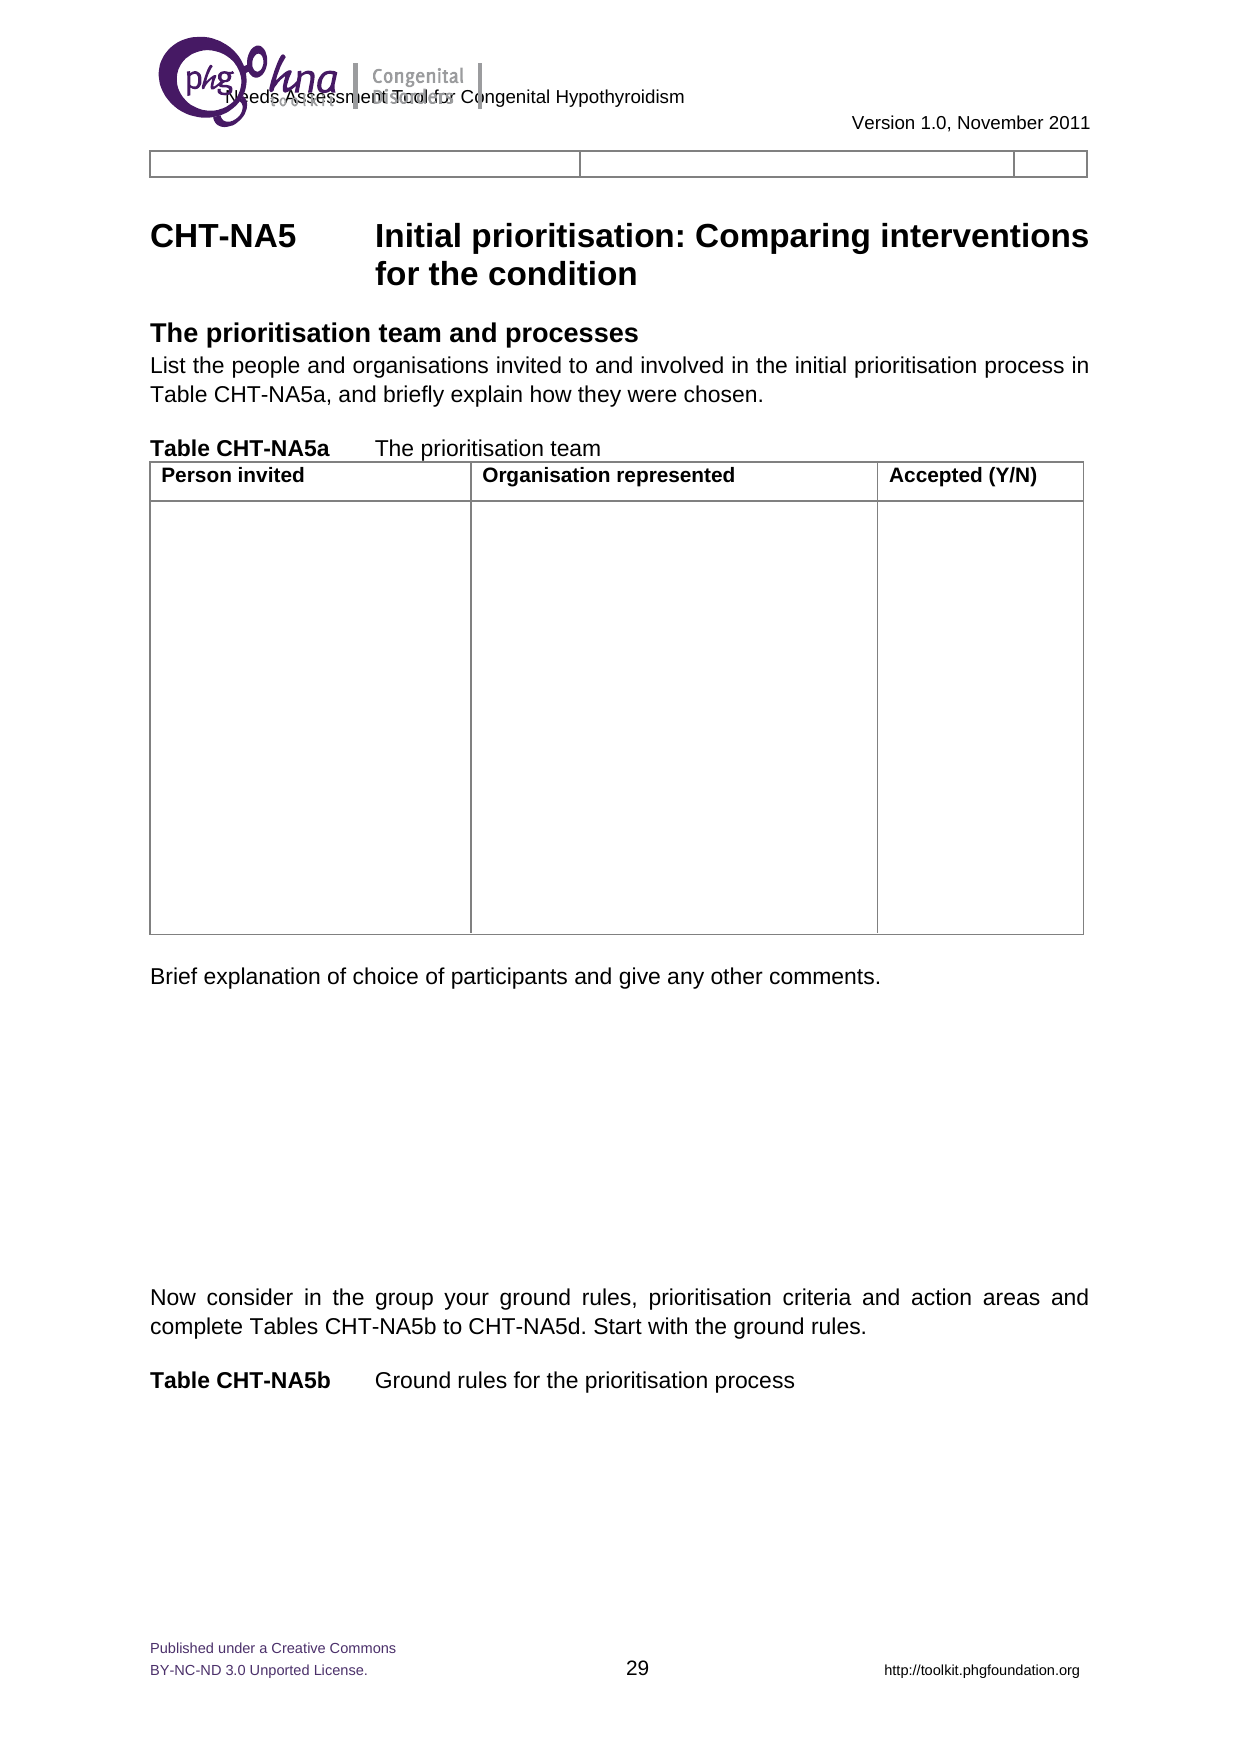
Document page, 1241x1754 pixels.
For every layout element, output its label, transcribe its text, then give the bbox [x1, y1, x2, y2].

table_cell [151, 502, 470, 933]
text Now consider in the group your ground rules, prioritisation criteria and action areas and complete Tables CHT-NA5b to CHT-NA5d. Start with the ground rules. [150, 1281, 1090, 1339]
subtitle Table CHT-NA5a The prioritisation team [150, 432, 1090, 461]
table_cell [581, 152, 1013, 176]
table_cell [1015, 152, 1086, 176]
table_cell [878, 502, 1083, 933]
subtitle Brief explanation of choice of participants and give any other comments. [150, 960, 1090, 989]
table_header Accepted (Y/N) [878, 463, 1083, 500]
table_cell [151, 152, 579, 176]
table_header Person invited [151, 463, 470, 500]
table_cell [472, 502, 877, 933]
subtitle Table CHT-NA5b Ground rules for the prioritisation process [150, 1364, 1090, 1393]
subtitle CHT-NA5 Initial prioritisation: Comparing interventions for the condition [150, 216, 1090, 292]
text List the people and organisations invited to and involved in the initial prioritisation process in Table CHT-NA5a, and briefly explain how they were chosen. [150, 349, 1090, 407]
subtitle The prioritisation team and processes [150, 317, 1090, 349]
table_header Organisation represented [472, 463, 877, 500]
